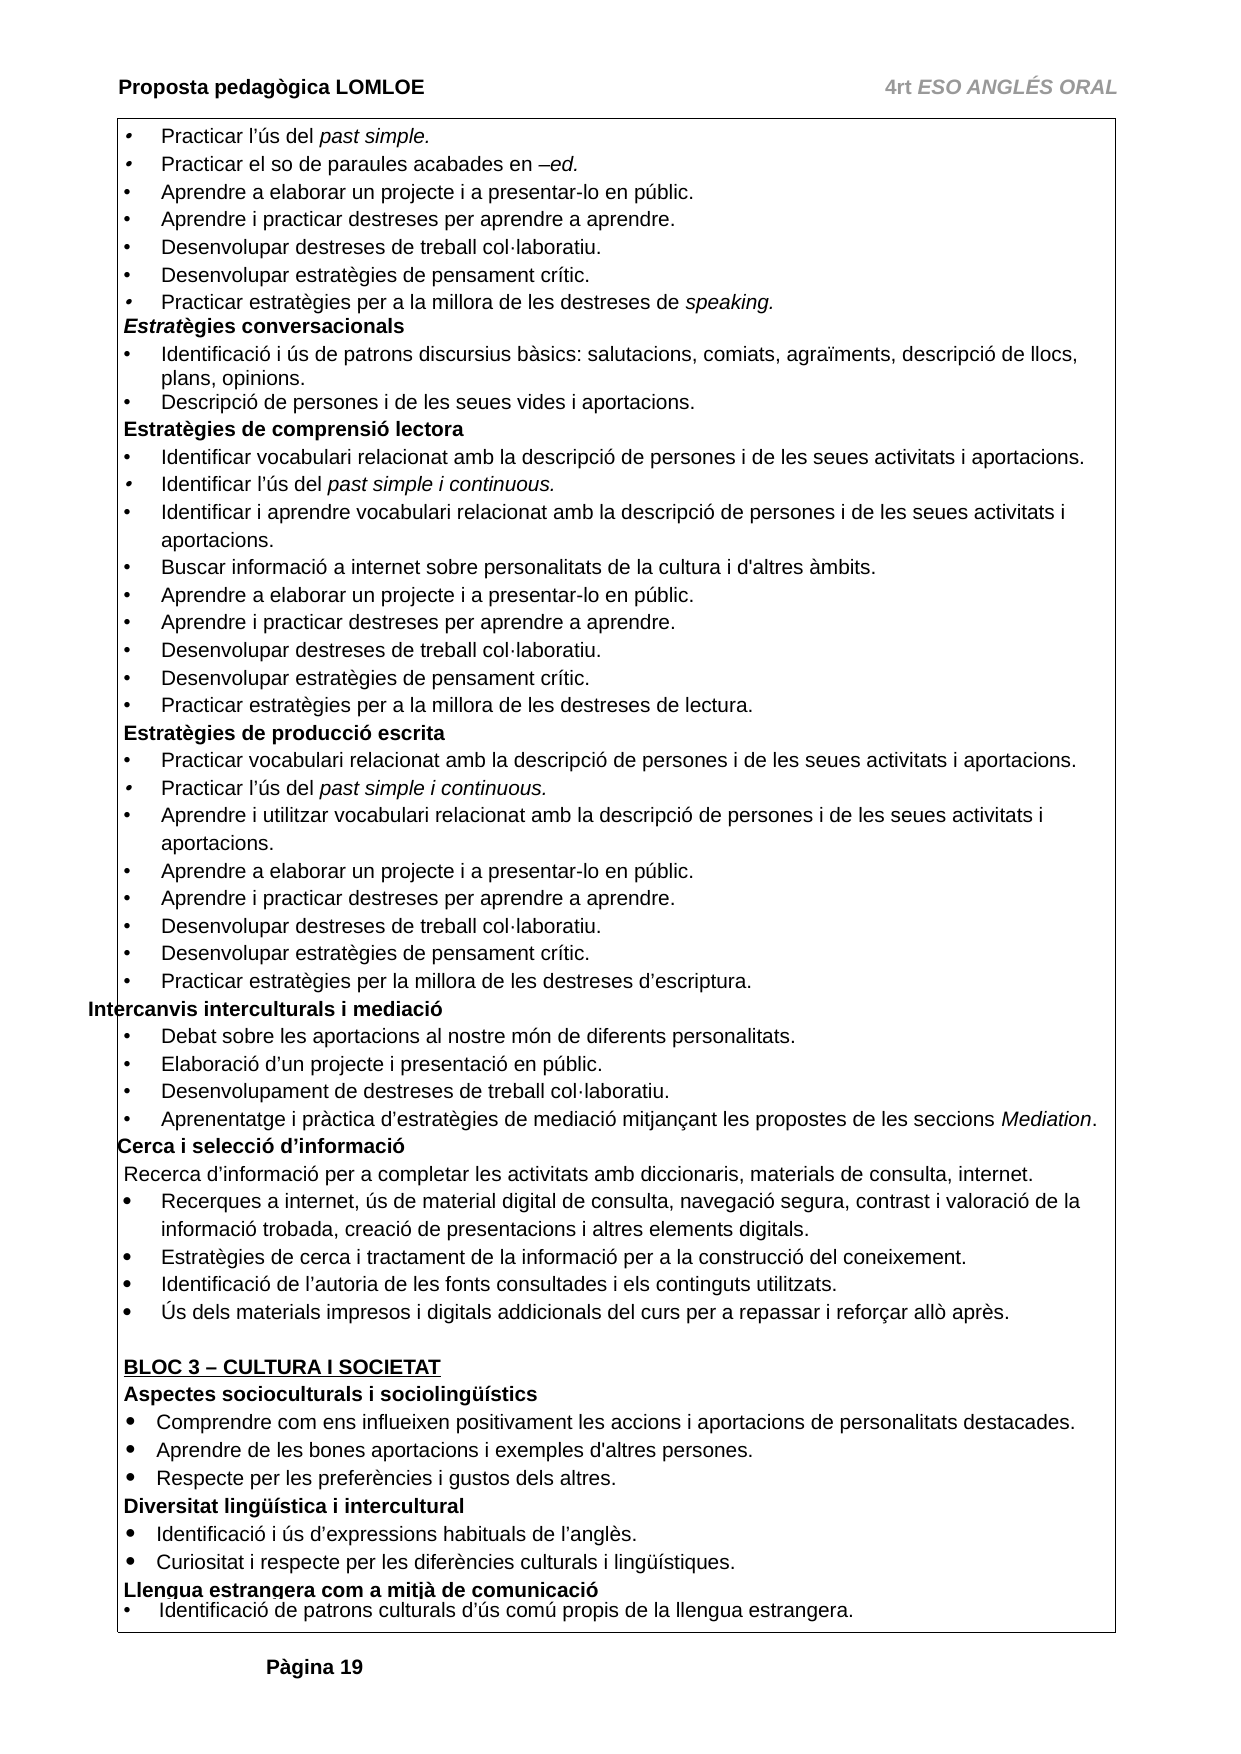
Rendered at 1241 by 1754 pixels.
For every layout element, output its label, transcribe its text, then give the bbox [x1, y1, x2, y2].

table_cell BLOC 1 – LLENGUA I ÚS Funcions comunicatives Inici i manteniment de relacions personals i socials. Descripció de qualitats físiques i abstractes de persones i de les seues activitats. Establiment i manteniment de la comunicació i organització del discurs. Patrons sonors, accentuals i rítmics: Identificació i pràctica de la pronunciació de vocabulari relacionat amb la vida de persones i les seues aportacions. Identificació i pràctica la pronunciació de del passat de verbs regulars i irregulars. Models contextuals i gèneres discursius Vídeos exemplificatius sobre grans personalitats (Mahatma Gandhi, Anna Frank, John Lennon). Converses. Unitats lingüístiques Temps de present i de passat simple. Expressions i lèxic adjectius de personalitat. Connectors temporals per endreçar el discurs. Convencions ortogràfiques: Identificar i practicar l’escriptura del passat simple i continu. Identificar i practicar l’escriptura de vocabulari relacionat amb els adjectius de personalitat. Reflexió sobre la llengua Comparació i identificació de similituds i diferències entre les diferents llengües durant el procés d’aprenentatge realitzant les activitats de la unitat BLOC 2 – ESTRATÈGIES COMUNICATIVES Estratègies de comprensió oral. Escoltar i comprendre vocabulari relacionat amb la descripció de persones i de les seues activitats i aportacions. Escoltar i identificar l’ús del past simple. Identificar i aprendre vocabulari relacionat amb la descripció de persones i de les seues activitats i aportacions. Identificar el so de paraules acabades en –ed. Aprendre a elaborar un projecte i a presentar-lo en públic. Aprendre i practicar destreses per aprendre a aprendre. Desenvolupar destreses de treball col·laboratiu. Desenvolupar estratègies de pensament crític. Practicar estratègies per a la millora de les destreses d’escolta. Estratègies de producció oral Practicar vocabulari relacionat amb la descripció de persones i de les seues activitats i aportacions. Debatre sobre les aportacions al món de diferents personalitats. Practicar l’ús del past simple. Practicar el so de paraules acabades en –ed. Aprendre a elaborar un projecte i a presentar-lo en públic. Aprendre i practicar destreses per aprendre a aprendre. Desenvolupar destreses de treball col·laboratiu. Desenvolupar estratègies de pensament crític. Practicar estratègies per a la millora de les destreses de speaking. Estratègies conversacionals Identificació i ús de patrons discursius bàsics: salutacions, comiats, agraïments, descripció de llocs, plans, opinions. Descripció de persones i de les seues vides i aportacions. Estratègies de comprensió lectora Identificar vocabulari relacionat amb la descripció de persones i de les seues activitats i aportacions. Identificar l’ús del past simple i continuous. Identificar i aprendre vocabulari relacionat amb la descripció de persones i de les seues activitats i aportacions. Buscar informació a internet sobre personalitats de la cultura i d'altres àmbits. Aprendre a elaborar un projecte i a presentar-lo en públic. Aprendre i practicar destreses per aprendre a aprendre. Desenvolupar destreses de treball col·laboratiu. Desenvolupar estratègies de pensament crític. Practicar estratègies per a la millora de les destreses de lectura. Estratègies de producció escrita Practicar vocabulari relacionat amb la descripció de persones i de les seues activitats i aportacions. Practicar l’ús del past simple i continuous. Aprendre i utilitzar vocabulari relacionat amb la descripció de persones i de les seues activitats i aportacions. Aprendre a elaborar un projecte i a presentar-lo en públic. Aprendre i practicar destreses per aprendre a aprendre. Desenvolupar destreses de treball col·laboratiu. Desenvolupar estratègies de pensament crític. Practicar estratègies per la millora de les destreses d’escriptura. Intercanvis interculturals i mediació Debat sobre les aportacions al nostre món de diferents personalitats. Elaboració d’un projecte i presentació en públic. Desenvolupament de destreses de treball col·laboratiu. Aprenentatge i pràctica d’estratègies de mediació mitjançant les propostes de les seccions Mediation. Cerca i selecció d’informació Recerca d’informació per a completar les activitats amb diccionaris, materials de consulta, internet. Recerques a internet, ús de material digital de consulta, navegació segura, contrast i valoració de la informació trobada, creació de presentacions i altres elements digitals. Estratègies de cerca i tractament de la informació per a la construcció del coneixement. Identificació de l’autoria de les fonts consultades i els continguts utilitzats. Ús dels materials impresos i digitals addicionals del curs per a repassar i reforçar allò après. BLOC 3 – CULTURA I SOCIETAT Aspectes socioculturals i sociolingüístics Comprendre com ens influeixen positivament les accions i aportacions de personalitats destacades. Aprendre de les bones aportacions i exemples d'altres persones. Respecte per les preferències i gustos dels altres. Diversitat lingüística i intercultural Identificació i ús d’expressions habituals de l’anglès. Curiositat i respecte per les diferències culturals i lingüístiques. Llengua estrangera com a mitjà de comunicació Identificació de patrons culturals d’ús comú propis de la llengua estrangera. Valoració de la llengua estrangera com a mitjà de comunicació interpersonal i internacional, com a font d’informació i com a eina de participació social i d’enriquiment personal. [118, 119, 1115, 1632]
